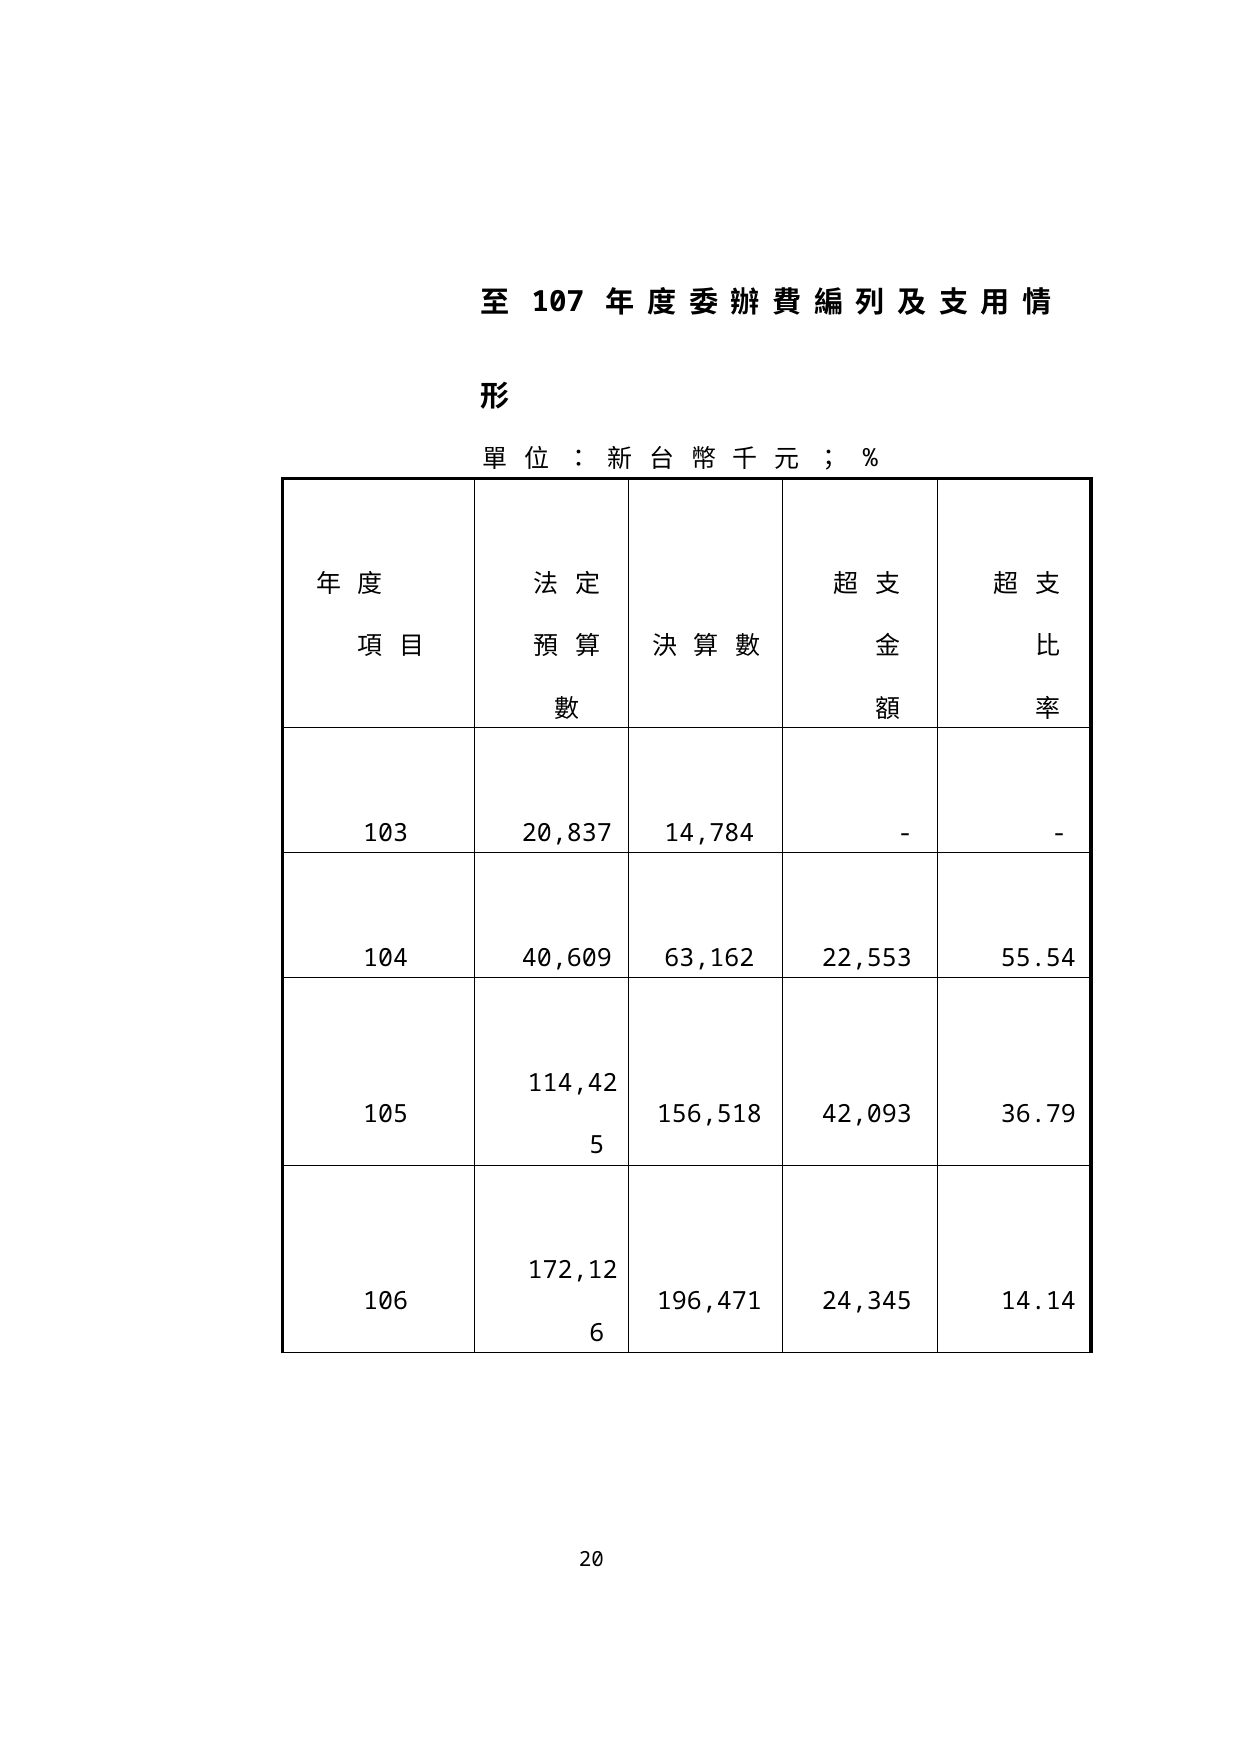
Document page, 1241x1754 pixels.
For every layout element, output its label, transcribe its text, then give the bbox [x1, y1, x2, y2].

table_cell 55.54 [938, 853, 1089, 977]
table_header 法定預算數 [475, 480, 628, 727]
table_cell 114,425 [475, 978, 628, 1165]
table_cell 63,162 [629, 853, 782, 977]
table_cell 36.79 [938, 978, 1089, 1165]
table_cell 14,784 [629, 728, 782, 852]
table_header 超支比率 [938, 480, 1089, 727]
table_header 年度 項目 [284, 480, 474, 727]
table_cell - [783, 728, 937, 852]
table_cell 105 [284, 978, 474, 1165]
table_cell 156,518 [629, 978, 782, 1165]
table_cell 196,471 [629, 1166, 782, 1352]
table_cell - [938, 728, 1089, 852]
text 至107年度委辦費編列及支用情形 單位：新台幣千元；% [271, 227, 1058, 477]
table_cell 40,609 [475, 853, 628, 977]
table_cell 103 [284, 728, 474, 852]
table_cell 104 [284, 853, 474, 977]
table_cell 14.14 [938, 1166, 1089, 1352]
table_cell 106 [284, 1166, 474, 1352]
table_cell 172,126 [475, 1166, 628, 1352]
table_cell 24,345 [783, 1166, 937, 1352]
table_cell 22,553 [783, 853, 937, 977]
table_cell 42,093 [783, 978, 937, 1165]
table_header 決算數 [629, 480, 782, 727]
table_cell 20,837 [475, 728, 628, 852]
table_header 超支金額 [783, 480, 937, 727]
